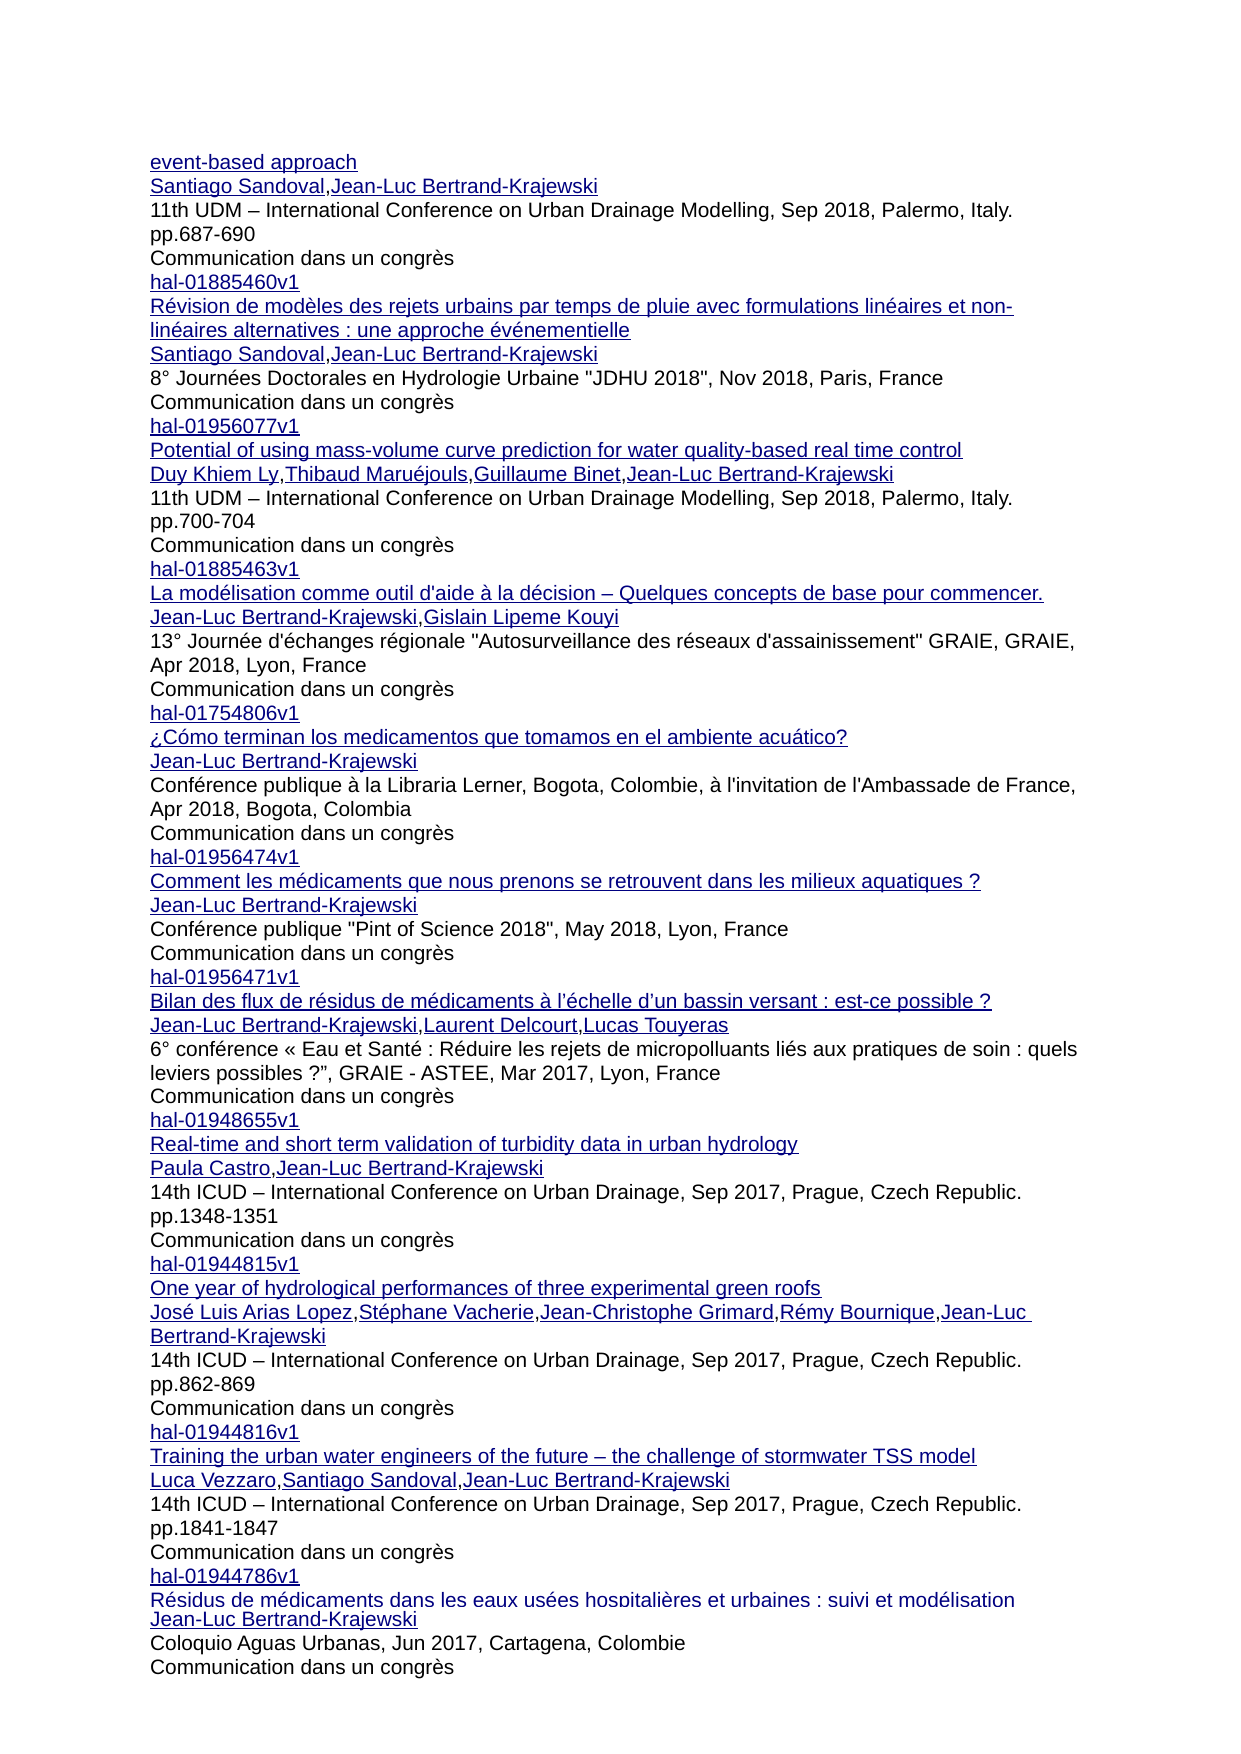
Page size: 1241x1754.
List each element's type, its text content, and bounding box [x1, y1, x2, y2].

table_cell Comment les médicaments que nous prenons se retrouvent dans les milieux aquatiques ? Jean-Luc Bertrand-Krajewski Conférence publique "Pint of Science 2018", May 2018, Lyon, France Communication dans un congrès hal-01956471v1 [150, 869, 1090, 988]
table_cell One year of hydrological performances of three experimental green roofs José Luis Arias Lopez,Stéphane Vacherie,Jean-Christophe Grimard,Rémy Bournique,Jean-Luc Bertrand-Krajewski 14th ICUD – International Conference on Urban Drainage, Sep 2017, Prague, Czech Republic. pp.862-869 Communication dans un congrès hal-01944816v1 [150, 1276, 1090, 1444]
table_cell event-based approach Santiago Sandoval,Jean-Luc Bertrand-Krajewski 11th UDM – International Conference on Urban Drainage Modelling, Sep 2018, Palermo, Italy. pp.687-690 Communication dans un congrès hal-01885460v1 [150, 150, 1090, 294]
table_cell Révision de modèles des rejets urbains par temps de pluie avec formulations linéaires et non-linéaires alternatives : une approche événementielle Santiago Sandoval,Jean-Luc Bertrand-Krajewski 8° Journées Doctorales en Hydrologie Urbaine "JDHU 2018", Nov 2018, Paris, France Communication dans un congrès hal-01956077v1 [150, 294, 1090, 437]
table_cell Bilan des flux de résidus de médicaments à l’échelle d’un bassin versant : est-ce possible ? Jean-Luc Bertrand-Krajewski,Laurent Delcourt,Lucas Touyeras 6° conférence « Eau et Santé : Réduire les rejets de micropolluants liés aux pratiques de soin : quels leviers possibles ?”, GRAIE - ASTEE, Mar 2017, Lyon, France Communication dans un congrès hal-01948655v1 [150, 989, 1090, 1132]
table_cell Potential of using mass-volume curve prediction for water quality-based real time control Duy Khiem Ly,Thibaud Maruéjouls,Guillaume Binet,Jean-Luc Bertrand-Krajewski 11th UDM – International Conference on Urban Drainage Modelling, Sep 2018, Palermo, Italy. pp.700-704 Communication dans un congrès hal-01885463v1 [150, 438, 1090, 581]
table_cell ¿Cómo terminan los medicamentos que tomamos en el ambiente acuático? Jean-Luc Bertrand-Krajewski Conférence publique à la Libraria Lerner, Bogota, Colombie, à l'invitation de l'Ambassade de France, Apr 2018, Bogota, Colombia Communication dans un congrès hal-01956474v1 [150, 725, 1090, 869]
table_cell Real-time and short term validation of turbidity data in urban hydrology Paula Castro,Jean-Luc Bertrand-Krajewski 14th ICUD – International Conference on Urban Drainage, Sep 2017, Prague, Czech Republic. pp.1348-1351 Communication dans un congrès hal-01944815v1 [150, 1132, 1090, 1276]
table_cell La modélisation comme outil d'aide à la décision – Quelques concepts de base pour commencer. Jean-Luc Bertrand-Krajewski,Gislain Lipeme Kouyi 13° Journée d'échanges régionale "Autosurveillance des réseaux d'assainissement" GRAIE, GRAIE, Apr 2018, Lyon, France Communication dans un congrès hal-01754806v1 [150, 581, 1090, 725]
table_cell Résidus de médicaments dans les eaux usées hospitalières et urbaines : suivi et modélisation Jean-Luc Bertrand-Krajewski Coloquio Aguas Urbanas, Jun 2017, Cartagena, Colombie Communication dans un congrès [150, 1588, 1090, 1679]
table_cell Training the urban water engineers of the future – the challenge of stormwater TSS model Luca Vezzaro,Santiago Sandoval,Jean-Luc Bertrand-Krajewski 14th ICUD – International Conference on Urban Drainage, Sep 2017, Prague, Czech Republic. pp.1841-1847 Communication dans un congrès hal-01944786v1 [150, 1444, 1090, 1587]
